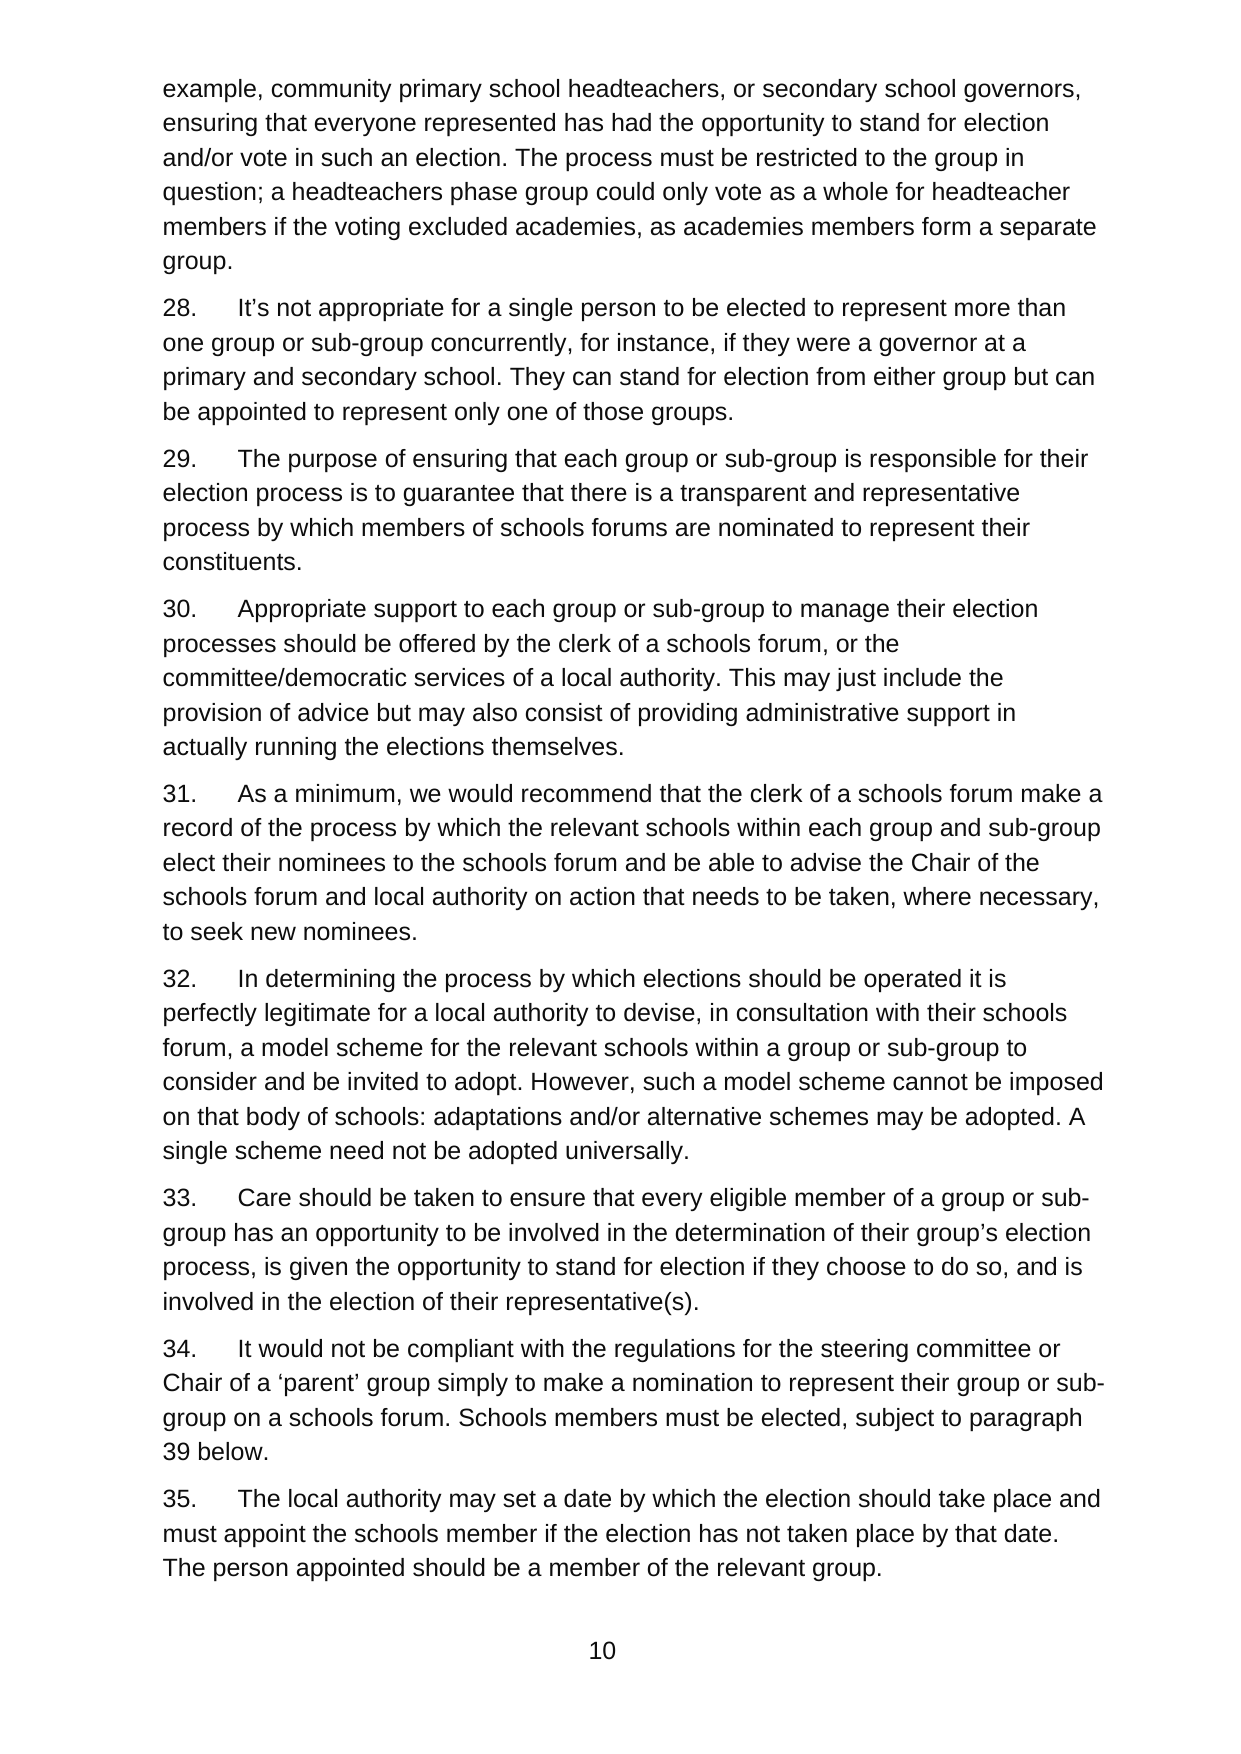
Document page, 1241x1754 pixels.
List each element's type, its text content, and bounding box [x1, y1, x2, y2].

list In determining the process by which elections should be operated it is perfectly legitimate for a local authority to devise, in consultation with their schools forum, a model scheme for the relevant schools within a group or sub-group to consider and be invited to adopt. However, such a model scheme cannot be imposed on that body of schools: adaptations and/or alternative schemes may be adopted. A single scheme need not be adopted universally. [162, 964, 1107, 1165]
list As a minimum, we would recommend that the clerk of a schools forum make a record of the process by which the relevant schools within each group and sub-group elect their nominees to the schools forum and be able to advise the Chair of the schools forum and local authority on action that needs to be taken, where necessary, to seek new nominees. [162, 779, 1107, 946]
list The purpose of ensuring that each group or sub-group is responsible for their election process is to guarantee that there is a transparent and representative process by which members of schools forums are nominated to represent their constituents. [162, 444, 1107, 576]
list It’s not appropriate for a single person to be elected to represent more than one group or sub-group concurrently, for instance, if they were a governor at a primary and secondary school. They can stand for election from either group but can be appointed to represent only one of those groups. [162, 293, 1107, 425]
list Care should be taken to ensure that every eligible member of a group or sub-group has an opportunity to be involved in the determination of their group’s election process, is given the opportunity to stand for election if they choose to do so, and is involved in the election of their representative(s). [162, 1183, 1107, 1315]
list The local authority may set a date by which the election should take place and must appoint the schools member if the election has not taken place by that date. The person appointed should be a member of the relevant group. [162, 1484, 1107, 1582]
list It would not be compliant with the regulations for the steering committee or Chair of a ‘parent’ group simply to make a nomination to represent their group or sub-group on a schools forum. Schools members must be elected, subject to paragraph 39 below. [162, 1334, 1107, 1466]
list Appropriate support to each group or sub-group to manage their election processes should be offered by the clerk of a schools forum, or the committee/democratic services of a local authority. This may just include the provision of advice but may also consist of providing administrative support in actually running the elections themselves. [162, 594, 1107, 761]
list example, community primary school headteachers, or secondary school governors, ensuring that everyone represented has had the opportunity to stand for election and/or vote in such an election. The process must be restricted to the group in question; a headteachers phase group could only vote as a whole for headteacher members if the voting excluded academies, as academies members form a separate group. [162, 74, 1107, 275]
